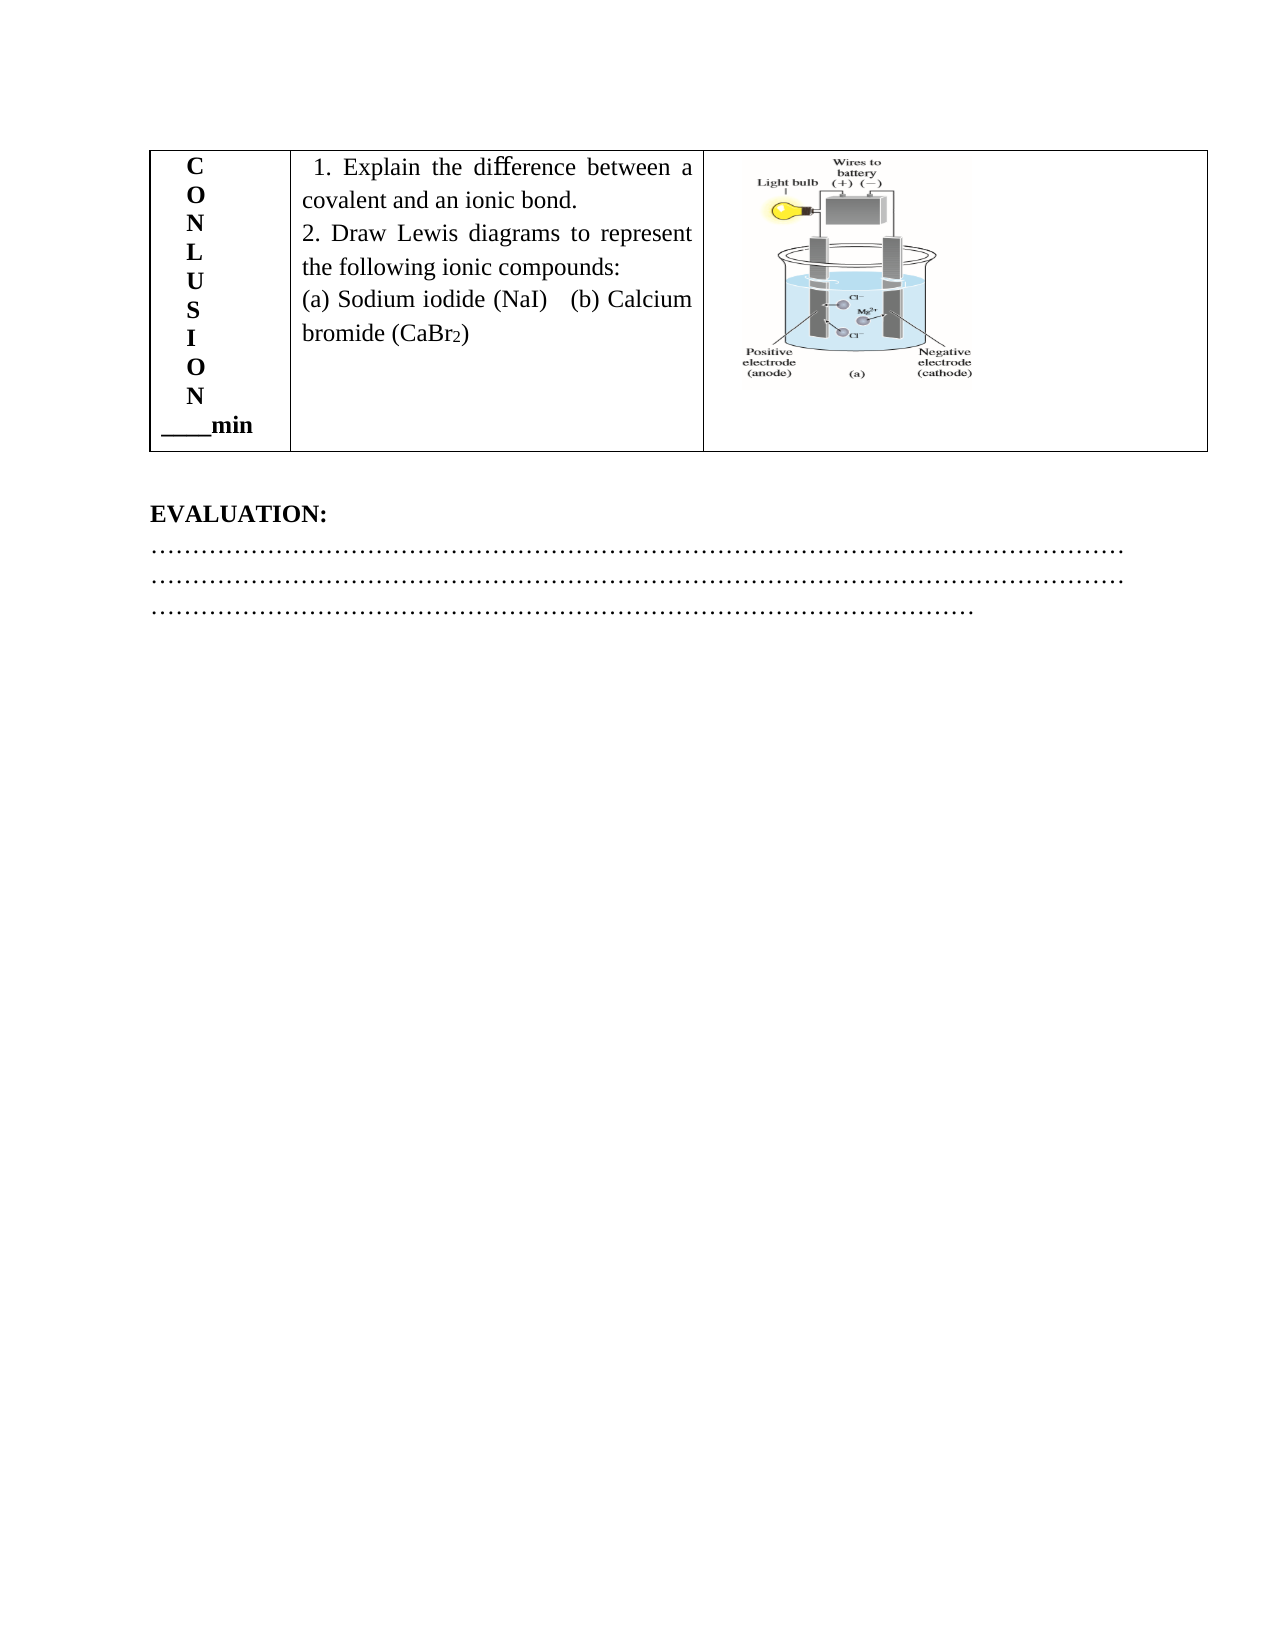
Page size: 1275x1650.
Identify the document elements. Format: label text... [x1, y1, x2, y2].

table_cell [704, 151, 1207, 451]
text EVALUATION: ……………………………………………………………………………………………………………………………………………………………………………………………………………………………………………………………………………………………………… [150, 499, 1125, 620]
table_cell 1. Explain the diﬀerence between a covalent and an ionic bond. 2. Draw Lewis diagrams to represent the following ionic compounds: (a) Sodium iodide (NaI) (b) Calcium bromide (CaBr2) [291, 151, 703, 451]
table_cell C O N L U S I O N ____min [151, 151, 290, 451]
